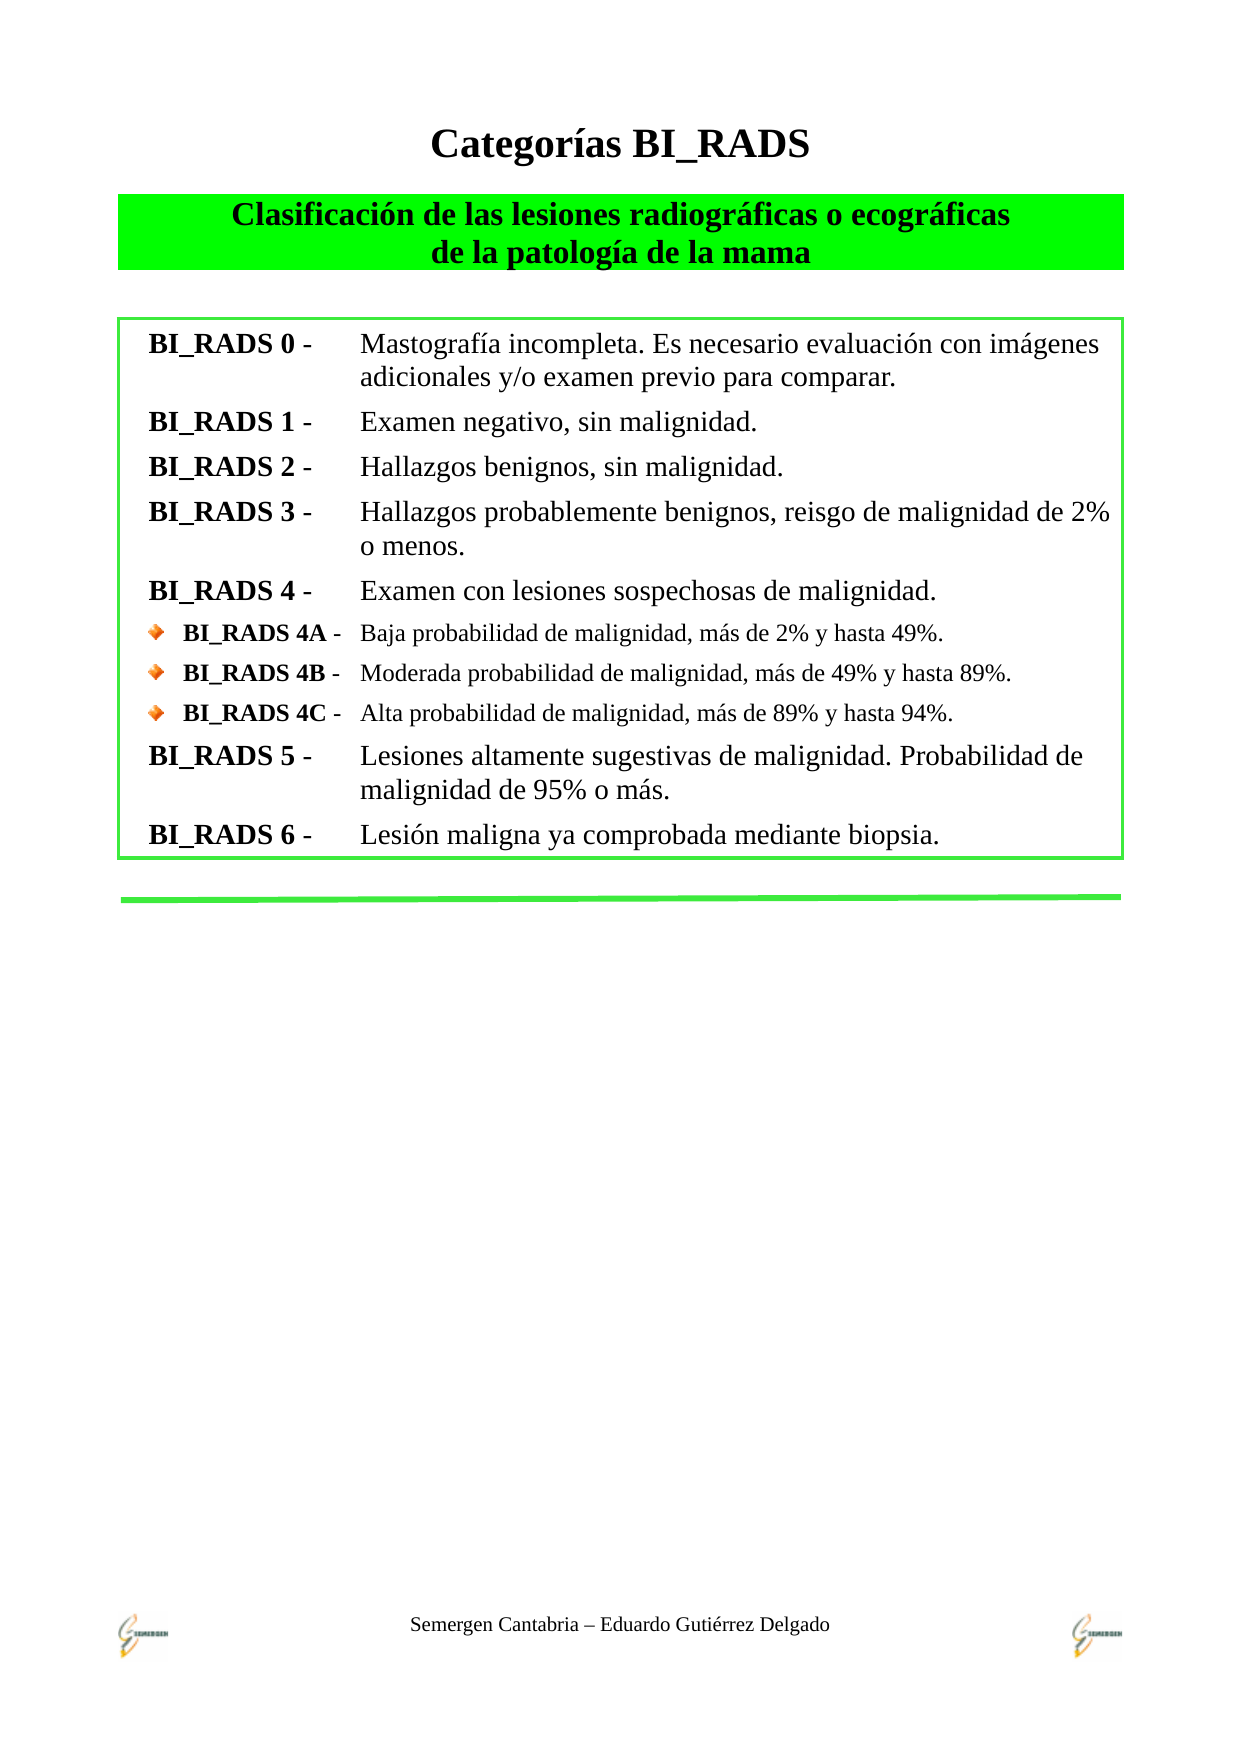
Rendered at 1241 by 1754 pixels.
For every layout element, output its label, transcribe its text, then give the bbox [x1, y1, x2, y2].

picture [118, 1611, 169, 1662]
table_cell BI_RADS 4 - [120, 567, 354, 612]
table_cell Alta probabilidad de malignidad, más de 89% y hasta 94%. [354, 693, 1121, 733]
picture [148, 705, 164, 721]
picture [148, 624, 164, 640]
table_cell Examen con lesiones sospechosas de malignidad. [354, 567, 1121, 612]
table_cell Examen negativo, sin malignidad. [354, 399, 1121, 444]
table_cell Lesión maligna ya comprobada mediante biopsia. [354, 811, 1121, 856]
text Clasificación de las lesiones radiográficas o ecográficas [118, 194, 1124, 232]
table_cell Moderada probabilidad de malignidad, más de 49% y hasta 89%. [354, 653, 1121, 693]
text de la patología de la mama [118, 232, 1124, 270]
table_cell BI_RADS 4C - [120, 693, 354, 733]
text Categorías BI_RADS [118, 118, 1122, 166]
table_cell Hallazgos benignos, sin malignidad. [354, 444, 1121, 489]
table_cell BI_RADS 1 - [120, 399, 354, 444]
table_cell BI_RADS 6 - [120, 811, 354, 856]
table_cell BI_RADS 5 - [120, 733, 354, 811]
picture [148, 664, 164, 680]
table_cell Hallazgos probablemente benignos, reisgo de malignidad de 2% o menos. [354, 489, 1121, 567]
table_header Mastografía incompleta. Es necesario evaluación con imágenes adicionales y/o examen previo para comparar. [354, 320, 1121, 399]
table_cell BI_RADS 4B - [120, 653, 354, 693]
picture [1072, 1611, 1123, 1662]
table_cell BI_RADS 3 - [120, 489, 354, 567]
table_cell BI_RADS 4A - [120, 612, 354, 652]
table_header BI_RADS 0 - [120, 320, 354, 399]
table_cell Lesiones altamente sugestivas de malignidad. Probabilidad de malignidad de 95% o más. [354, 733, 1121, 811]
table_cell BI_RADS 2 - [120, 444, 354, 489]
table_cell Baja probabilidad de malignidad, más de 2% y hasta 49%. [354, 612, 1121, 652]
